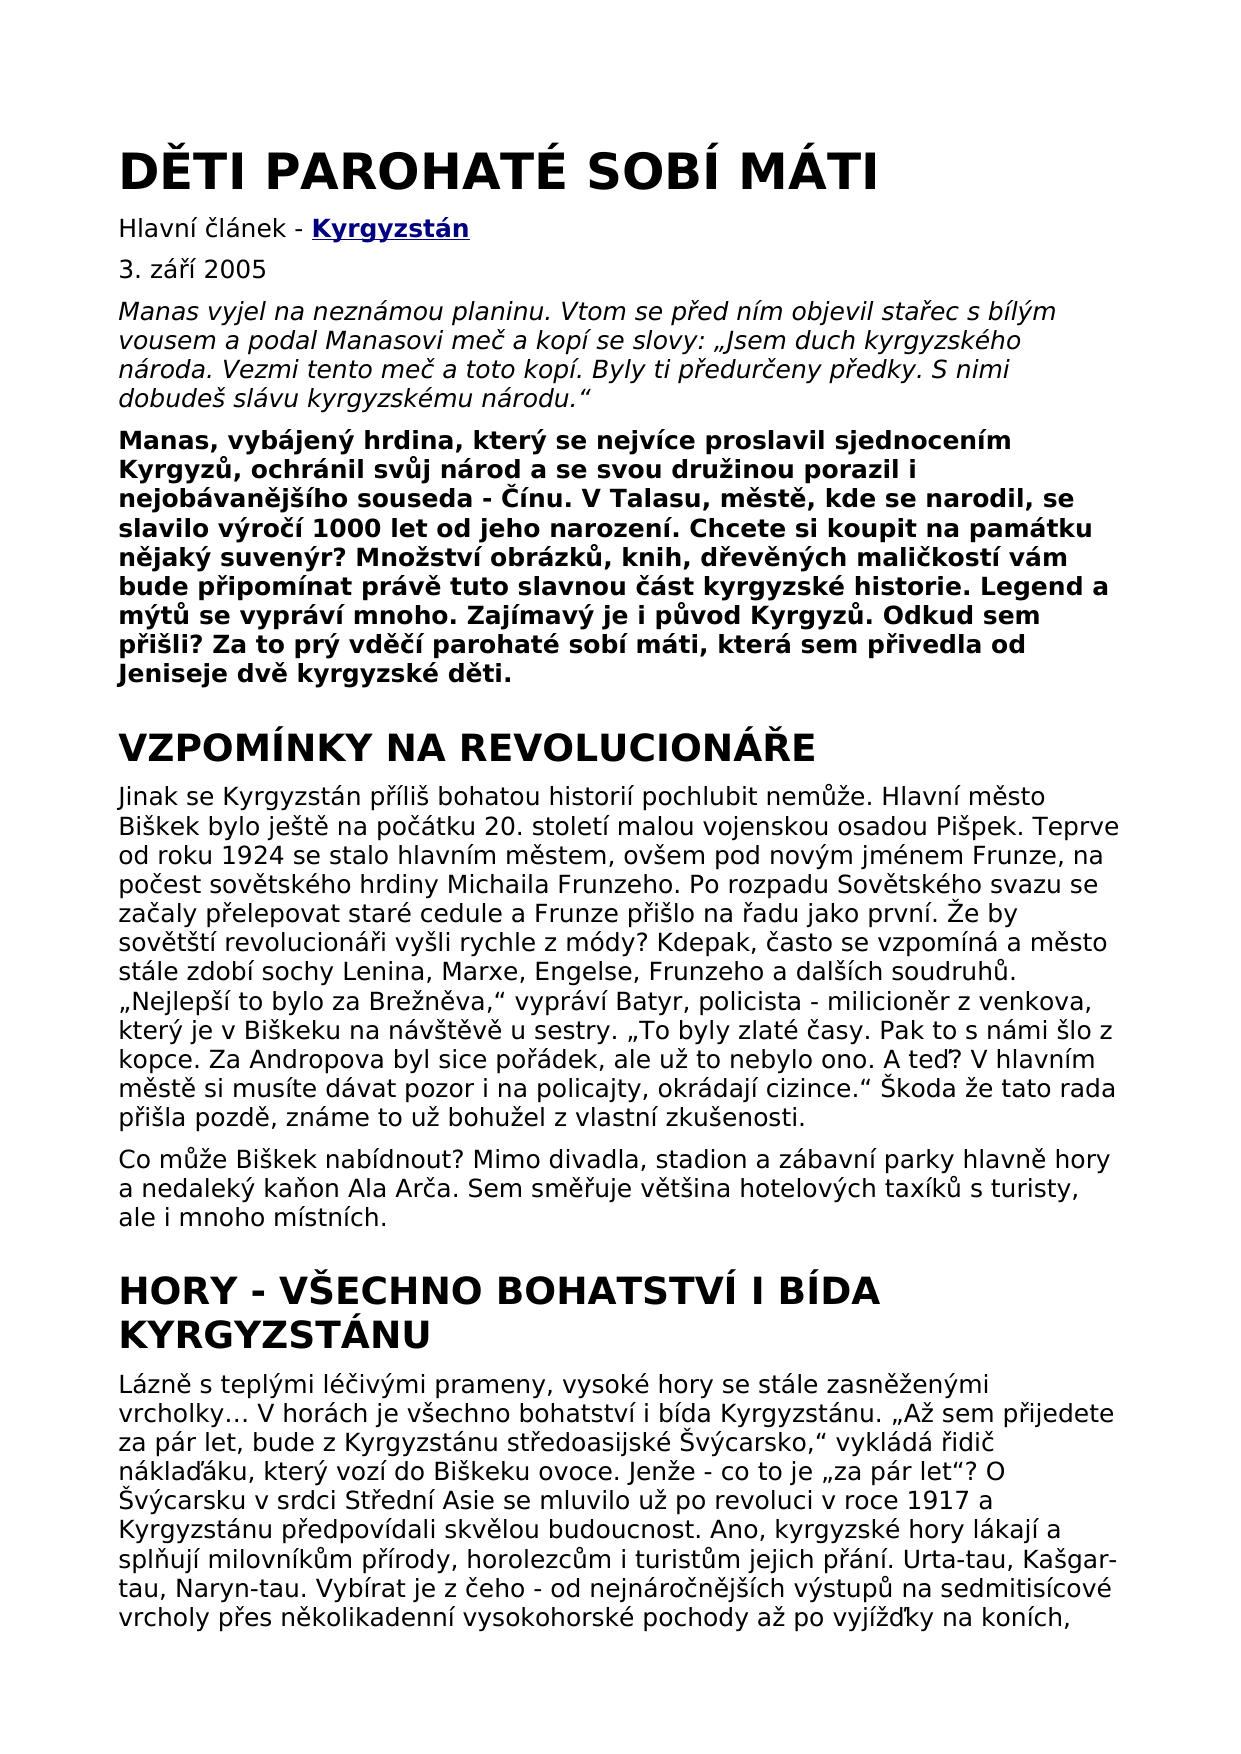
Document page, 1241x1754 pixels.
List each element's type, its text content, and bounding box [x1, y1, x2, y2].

subtitle HORY - VŠECHNO BOHATSTVÍ I BÍDA KYRGYZSTÁNU [118, 1270, 1122, 1357]
text Jinak se Kyrgyzstán příliš bohatou historií pochlubit nemůže. Hlavní město Biškek bylo ještě na počátku 20. století malou vojenskou osadou Pišpek. Teprve od roku 1924 se stalo hlavním městem, ovšem pod novým jménem Frunze, na počest sovětského hrdiny Michaila Frunzeho. Po rozpadu Sovětského svazu se začaly přelepovat staré cedule a Frunze přišlo na řadu jako první. Že by sovětští revolucionáři vyšli rychle z módy? Kdepak, často se vzpomíná a město stále zdobí sochy Lenina, Marxe, Engelse, Frunzeho a dalších soudruhů. „Nejlepší to bylo za Brežněva,“ vypráví Batyr, policista - milicioněr z venkova, který je v Biškeku na návštěvě u sestry. „To byly zlaté časy. Pak to s námi šlo z kopce. Za Andropova byl sice pořádek, ale už to nebylo ono. A teď? V hlavním městě si musíte dávat pozor i na policajty, okrádají cizince.“ Škoda že tato rada přišla pozdě, známe to už bohužel z vlastní zkušenosti. [118, 782, 1122, 1132]
text 3. září 2005 [118, 256, 1122, 285]
text Co může Biškek nabídnout? Mimo divadla, stadion a zábavní parky hlavně hory a nedaleký kaňon Ala Arča. Sem směřuje většina hotelových taxíků s turisty, ale i mnoho místních. [118, 1145, 1122, 1232]
text Hlavní článek - Kyrgyzstán [118, 214, 1122, 243]
subtitle VZPOMÍNKY NA REVOLUCIONÁŘE [118, 726, 1122, 770]
text Manas vyjel na neznámou planinu. Vtom se před ním objevil stařec s bílým vousem a podal Manasovi meč a kopí se slovy: „Jsem duch kyrgyzského národa. Vezmi tento meč a toto kopí. Byly ti předurčeny předky. S nimi dobudeš slávu kyrgyzskému národu.“ [118, 297, 1122, 414]
text Lázně s teplými léčivými prameny, vysoké hory se stále zasněženými vrcholky… V horách je všechno bohatství i bída Kyrgyzstánu. „Až sem přijedete za pár let, bude z Kyrgyzstánu středoasijské Švýcarsko,“ vykládá řidič náklaďáku, který vozí do Biškeku ovoce. Jenže - co to je „za pár let“? O Švýcarsku v srdci Střední Asie se mluvilo už po revoluci v roce 1917 a Kyrgyzstánu předpovídali skvělou budoucnost. Ano, kyrgyzské hory lákají a splňují milovníkům přírody, horolezcům i turistům jejich přání. Urta-tau, Kašgar-tau, Naryn-tau. Vybírat je z čeho - od nejnáročnějších výstupů na sedmitisícové vrcholy přes několikadenní vysokohorské pochody až po vyjížďky na koních, [118, 1370, 1122, 1632]
subtitle DĚTI PAROHATÉ SOBÍ MÁTI [118, 143, 1122, 201]
text Manas, vybájený hrdina, který se nejvíce proslavil sjednocením Kyrgyzů, ochránil svůj národ a se svou družinou porazil i nejobávanějšího souseda - Čínu. V Talasu, městě, kde se narodil, se slavilo výročí 1000 let od jeho narození. Chcete si koupit na památku nějaký suvenýr? Množství obrázků, knih, dřevěných maličkostí vám bude připomínat právě tuto slavnou část kyrgyzské historie. Legend a mýtů se vypráví mnoho. Zajímavý je i původ Kyrgyzů. Odkud sem přišli? Za to prý vděčí parohaté sobí máti, která sem přivedla od Jeniseje dvě kyrgyzské děti. [118, 426, 1122, 689]
